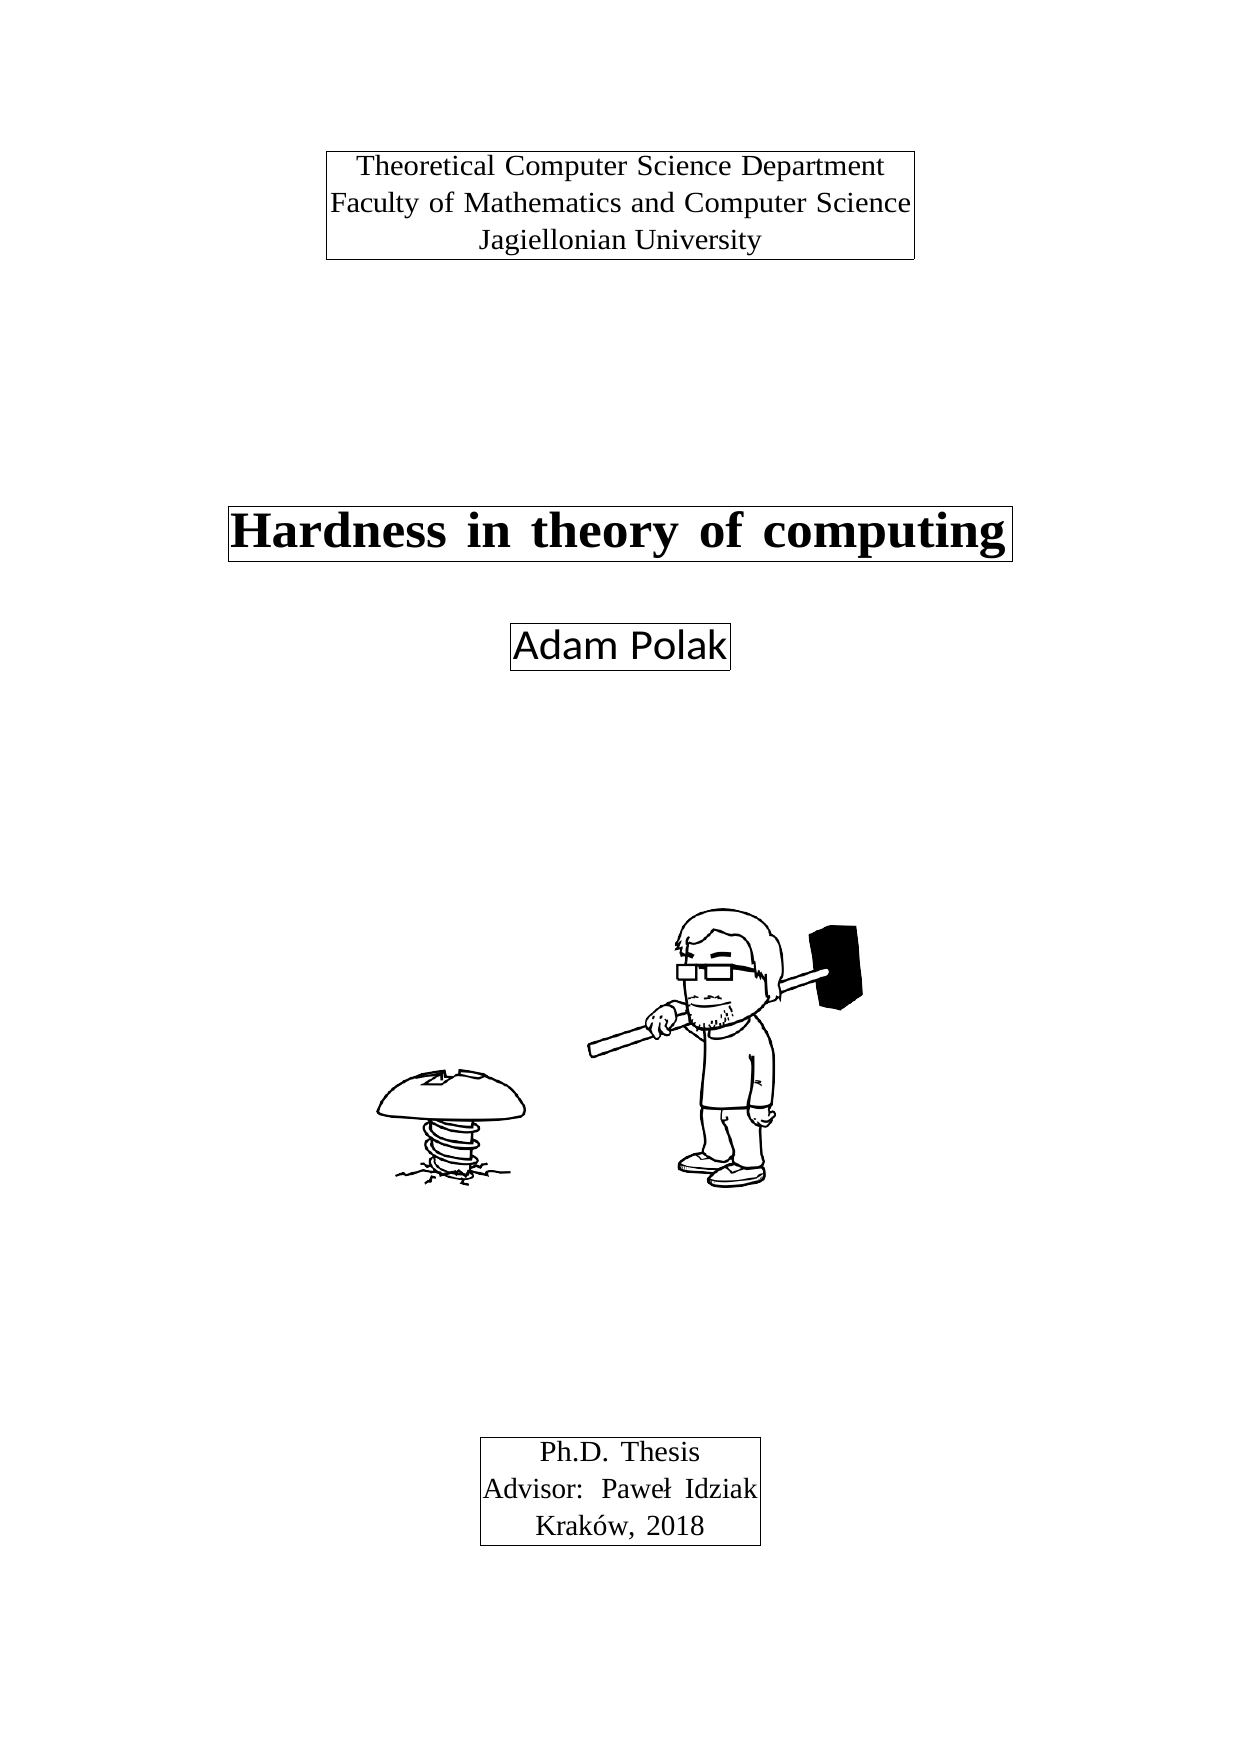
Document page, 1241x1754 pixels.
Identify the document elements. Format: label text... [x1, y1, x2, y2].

picture [376, 1069, 526, 1186]
text Theoretical Computer Science Department [327, 152, 914, 181]
text Ph.D. Thesis [482, 1438, 760, 1467]
text Faculty of Mathematics and Computer Science Jagiellonian University [328, 185, 912, 256]
picture [587, 908, 863, 1188]
text Hardness in theory of computing [230, 507, 1012, 557]
text Advisor: Paweł Idziak Kraków, 2018 [482, 1471, 758, 1542]
text Adam Polak [513, 624, 729, 669]
